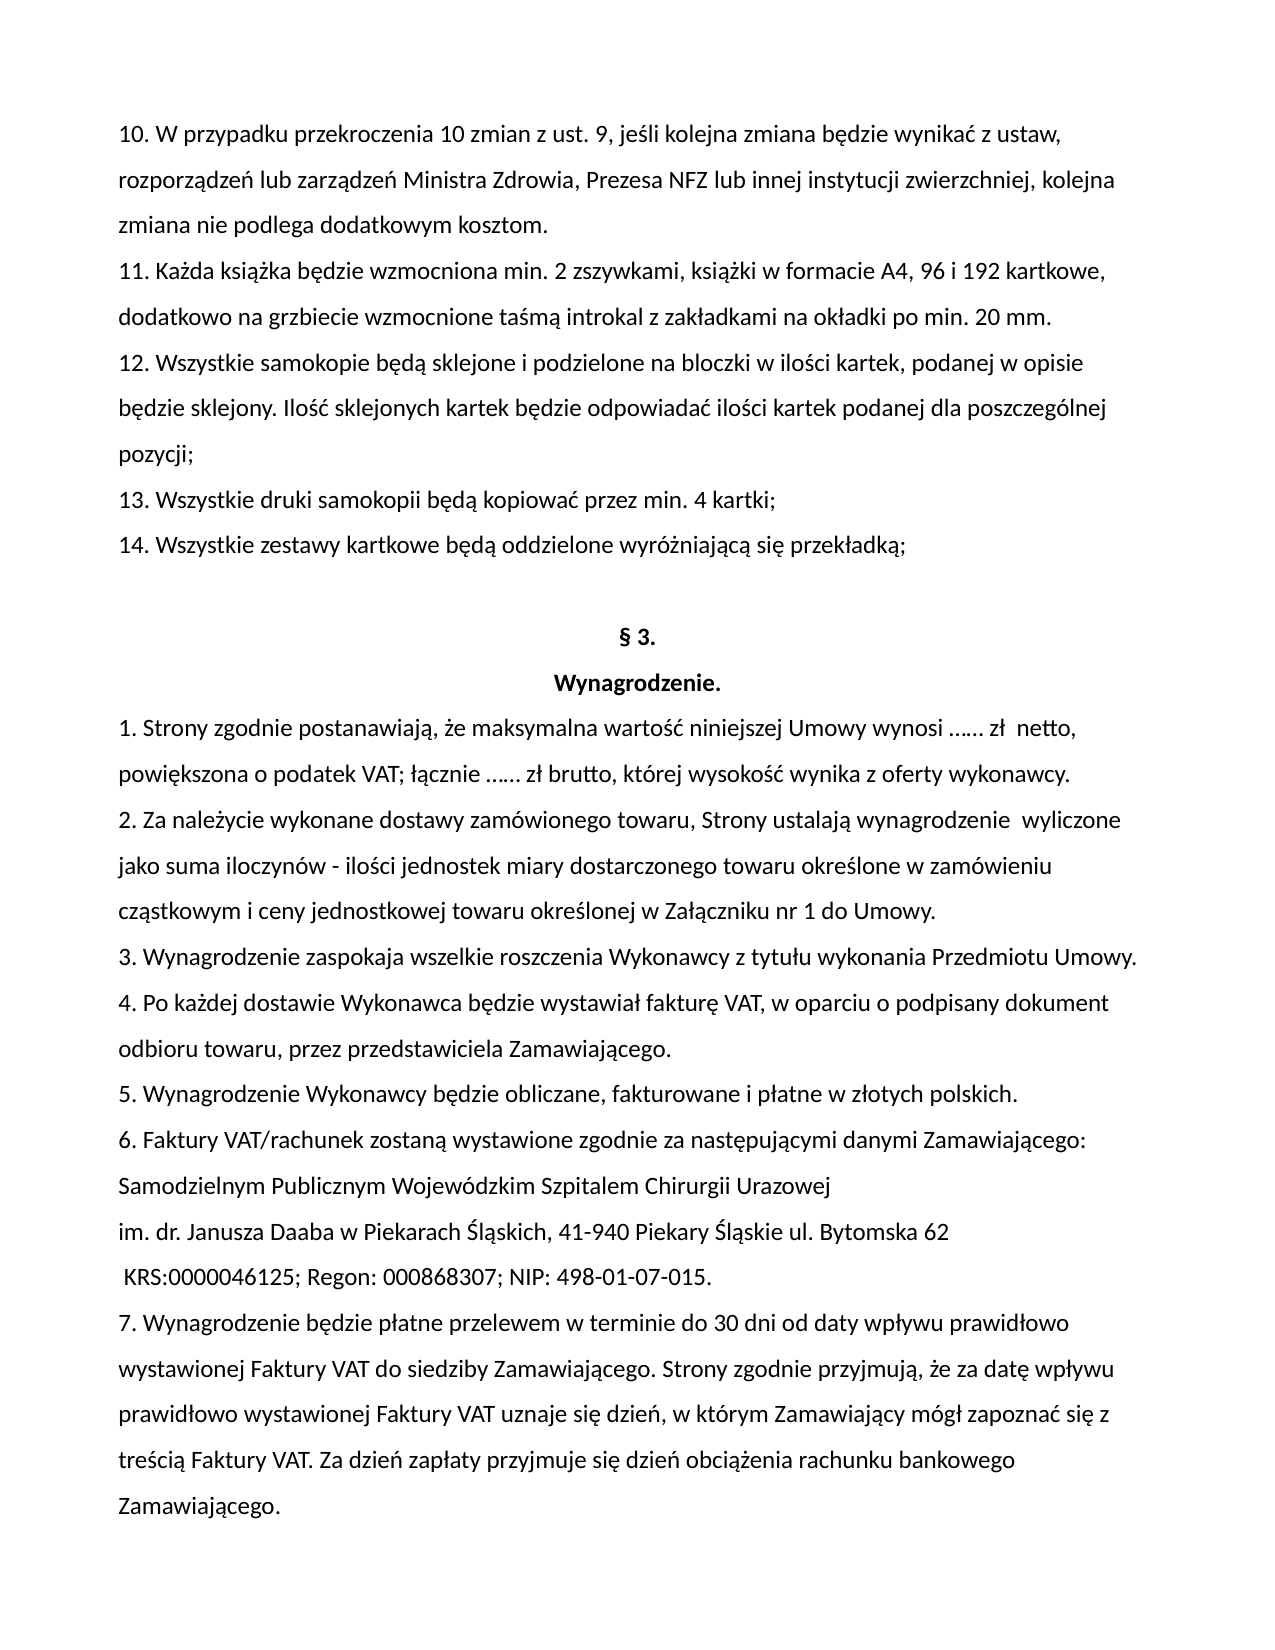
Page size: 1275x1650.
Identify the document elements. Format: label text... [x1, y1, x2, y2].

text 5. Wynagrodzenie Wykonawcy będzie obliczane, fakturowane i płatne w złotych polskich. [118, 1078, 1157, 1109]
text KRS:0000046125; Regon: 000868307; NIP: 498-01-07-015. [118, 1261, 1157, 1292]
text Wynagrodzenie. [118, 667, 1157, 697]
text 6. Faktury VAT/rachunek zostaną wystawione zgodnie za następującymi danymi Zamawiającego: [118, 1124, 1157, 1155]
text 3. Wynagrodzenie zaspokaja wszelkie roszczenia Wykonawcy z tytułu wykonania Przedmiotu Umowy. [118, 941, 1157, 972]
text 7. Wynagrodzenie będzie płatne przelewem w terminie do 30 dni od daty wpływu prawidłowo wystawionej Faktury VAT do siedziby Zamawiającego. Strony zgodnie przyjmują, że za datę wpływu prawidłowo wystawionej Faktury VAT uznaje się dzień, w którym Zamawiający mógł zapoznać się z treścią Faktury VAT. Za dzień zapłaty przyjmuje się dzień obciążenia rachunku bankowego Zamawiającego. [118, 1307, 1157, 1521]
text 11. Każda książka będzie wzmocniona min. 2 zszywkami, książki w formacie A4, 96 i 192 kartkowe, dodatkowo na grzbiecie wzmocnione taśmą introkal z zakładkami na okładki po min. 20 mm. [118, 255, 1157, 332]
text 13. Wszystkie druki samokopii będą kopiować przez min. 4 kartki; [118, 484, 1157, 514]
text 10. W przypadku przekroczenia 10 zmian z ust. 9, jeśli kolejna zmiana będzie wynikać z ustaw, rozporządzeń lub zarządzeń Ministra Zdrowia, Prezesa NFZ lub innej instytucji zwierzchniej, kolejna zmiana nie podlega dodatkowym kosztom. [118, 118, 1157, 240]
text 12. Wszystkie samokopie będą sklejone i podzielone na bloczki w ilości kartek, podanej w opisie będzie sklejony. Ilość sklejonych kartek będzie odpowiadać ilości kartek podanej dla poszczególnej pozycji; [118, 347, 1157, 469]
text 14. Wszystkie zestawy kartkowe będą oddzielone wyróżniającą się przekładką; [118, 530, 1157, 560]
text 2. Za należycie wykonane dostawy zamówionego towaru, Strony ustalają wynagrodzenie wyliczone jako suma iloczynów - ilości jednostek miary dostarczonego towaru określone w zamówieniu cząstkowym i ceny jednostkowej towaru określonej w Załączniku nr 1 do Umowy. [118, 804, 1157, 926]
text 4. Po każdej dostawie Wykonawca będzie wystawiał fakturę VAT, w oparciu o podpisany dokument odbioru towaru, przez przedstawiciela Zamawiającego. [118, 987, 1157, 1063]
text § 3. [118, 621, 1157, 652]
text Samodzielnym Publicznym Wojewódzkim Szpitalem Chirurgii Urazowej im. dr. Janusza Daaba w Piekarach Śląskich, 41-940 Piekary Śląskie ul. Bytomska 62 [118, 1170, 1157, 1246]
text 1. Strony zgodnie postanawiają, że maksymalna wartość niniejszej Umowy wynosi …… zł netto, powiększona o podatek VAT; łącznie …… zł brutto, której wysokość wynika z oferty wykonawcy. [118, 713, 1157, 789]
